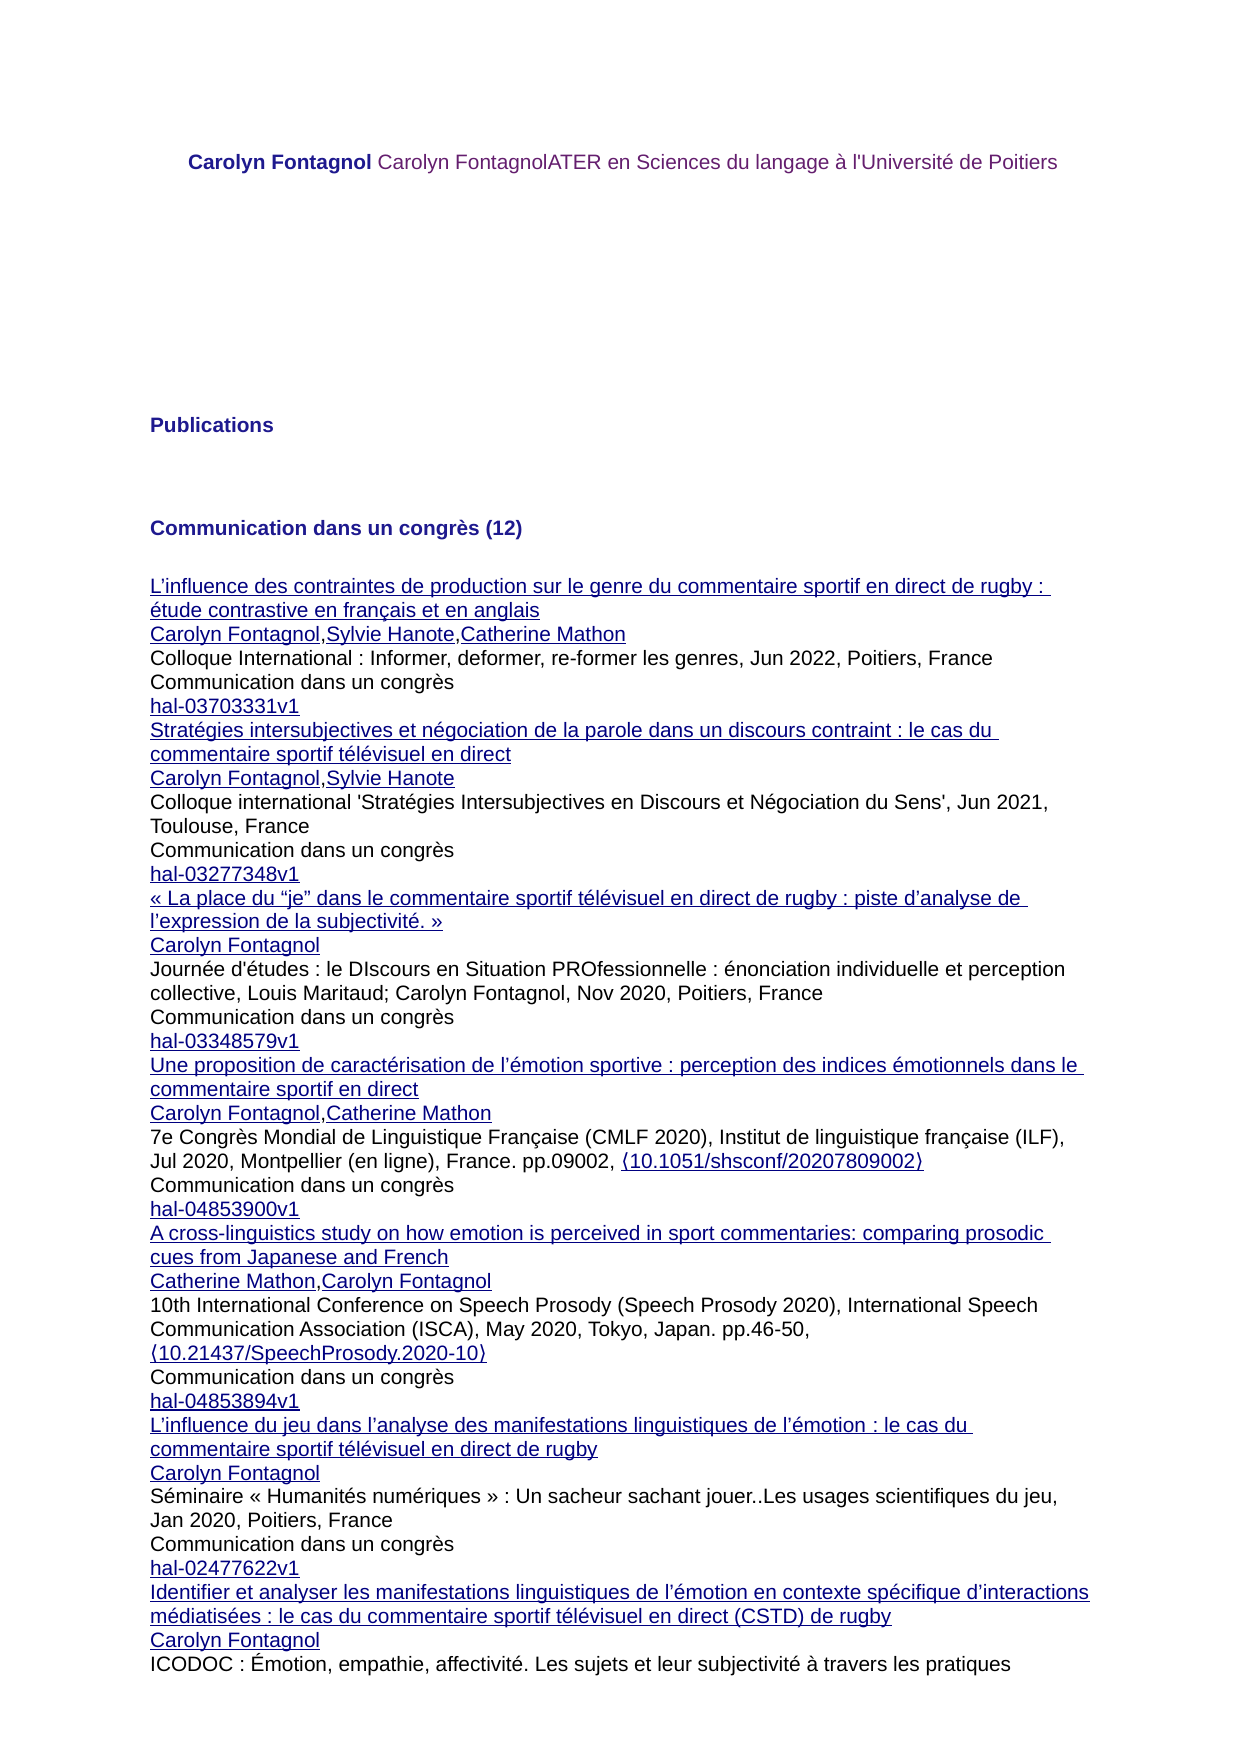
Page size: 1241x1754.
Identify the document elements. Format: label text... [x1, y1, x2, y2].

table_cell Identifier et analyser les manifestations linguistiques de l’émotion en contexte spécifique d’interactions [150, 1580, 1090, 1601]
table_cell Stratégies intersubjectives et négociation de la parole dans un discours contraint : le cas du commentaire sportif télévisuel en direct Carolyn Fontagnol,Sylvie Hanote Colloque international 'Stratégies Intersubjectives en Discours et Négociation du Sens', Jun 2021, Toulouse, France Communication dans un congrès hal-03277348v1 [150, 718, 1090, 885]
table_cell Une proposition de caractérisation de l’émotion sportive : perception des indices émotionnels dans le commentaire sportif en direct Carolyn Fontagnol,Catherine Mathon 7e Congrès Mondial de Linguistique Française (CMLF 2020), Institut de linguistique française (ILF), Jul 2020, Montpellier (en ligne), France. pp.09002, ⟨10.1051/shsconf/20207809002⟩ Communication dans un congrès hal-04853900v1 [150, 1053, 1090, 1221]
table_header L’influence des contraintes de production sur le genre du commentaire sportif en direct de rugby : étude contrastive en français et en anglais Carolyn Fontagnol,Sylvie Hanote,Catherine Mathon Colloque International : Informer, deformer, re-former les genres, Jun 2022, Poitiers, France Communication dans un congrès hal-03703331v1 [150, 574, 1090, 718]
table_cell A cross-linguistics study on how emotion is perceived in sport commentaries: comparing prosodic cues from Japanese and French Catherine Mathon,Carolyn Fontagnol 10th International Conference on Speech Prosody (Speech Prosody 2020), International Speech Communication Association (ISCA), May 2020, Tokyo, Japan. pp.46-50, ⟨10.21437/SpeechProsody.2020-10⟩ Communication dans un congrès hal-04853894v1 [150, 1221, 1090, 1412]
table_cell « La place du “je” dans le commentaire sportif télévisuel en direct de rugby : piste d’analyse de l’expression de la subjectivité. » Carolyn Fontagnol Journée d'études : le DIscours en Situation PROfessionnelle : énonciation individuelle et perception collective, Louis Maritaud; Carolyn Fontagnol, Nov 2020, Poitiers, France Communication dans un congrès hal-03348579v1 [150, 885, 1090, 1053]
subtitle Carolyn Fontagnol Carolyn FontagnolATER en Sciences du langage à l'Université de Poitiers [150, 150, 1090, 174]
table_cell L’influence du jeu dans l’analyse des manifestations linguistiques de l’émotion : le cas du commentaire sportif télévisuel en direct de rugby Carolyn Fontagnol Séminaire « Humanités numériques » : Un sacheur sachant jouer..Les usages scientifiques du jeu, Jan 2020, Poitiers, France Communication dans un congrès hal-02477622v1 [150, 1413, 1090, 1580]
table_cell médiatisées : le cas du commentaire sportif télévisuel en direct (CSTD) de rugby Carolyn Fontagnol ICODOC : Émotion, empathie, affectivité. Les sujets et leur subjectivité à travers les pratiques [150, 1602, 1090, 1676]
subtitle Publications [150, 412, 1090, 436]
subtitle Communication dans un congrès (12) [150, 516, 1090, 539]
